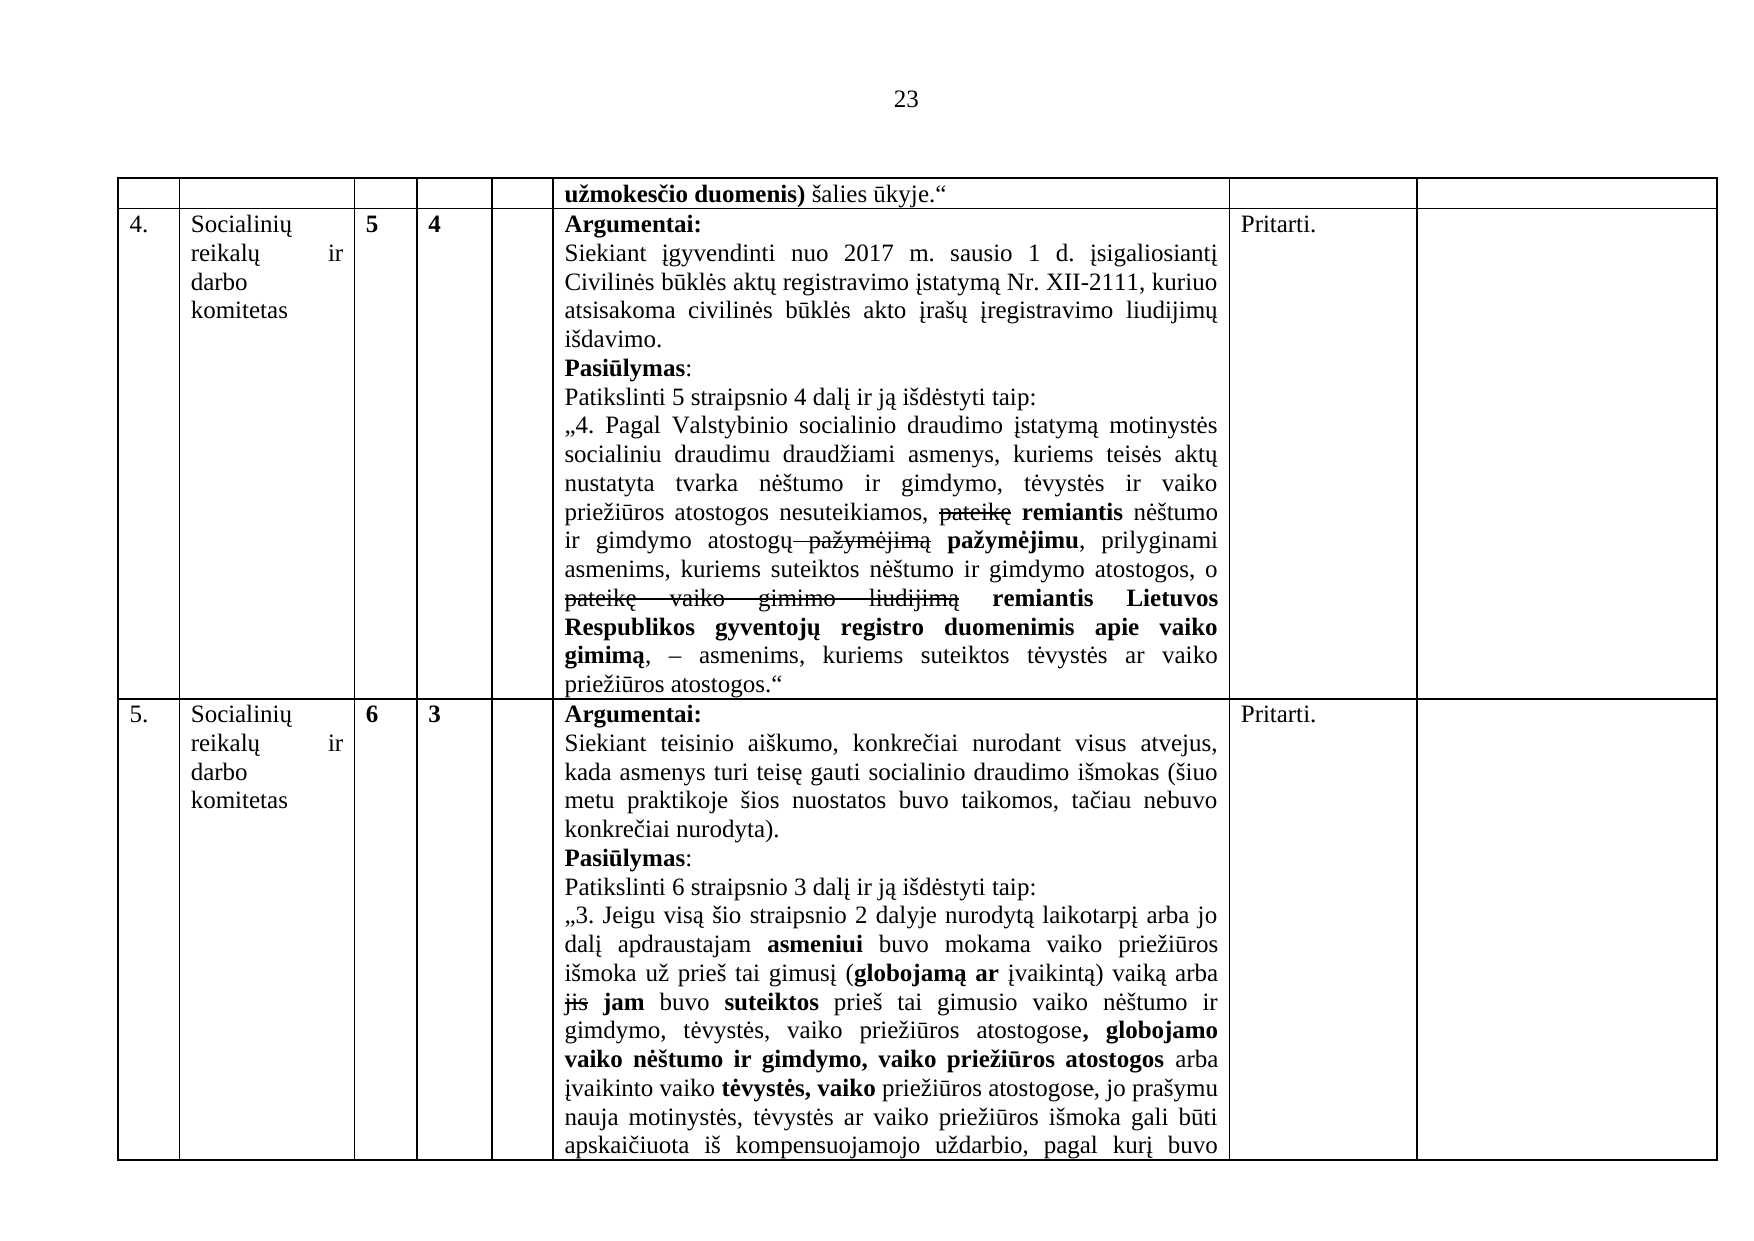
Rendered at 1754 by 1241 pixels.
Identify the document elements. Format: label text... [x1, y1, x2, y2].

table_cell 5 [355, 209, 416, 698]
table_cell Pritarti. [1230, 700, 1416, 1159]
table_cell [1230, 179, 1416, 207]
table_cell [418, 179, 491, 207]
table_cell Argumentai: Siekiant teisinio aiškumo, konkrečiai nurodant visus atvejus, kada asmenys turi teisę gauti socialinio draudimo išmokas (šiuo metu praktikoje šios nuostatos buvo taikomos, tačiau nebuvo konkrečiai nurodyta). Pasiūlymas: Patikslinti 6 straipsnio 3 dalį ir ją išdėstyti taip: „3. Jeigu visą šio straipsnio 2 dalyje nurodytą laikotarpį arba jo dalį apdraustajam asmeniui buvo mokama vaiko priežiūros išmoka už prieš tai gimusį (globojamą ar įvaikintą) vaiką arba jis jam buvo suteiktos prieš tai gimusio vaiko nėštumo ir gimdymo, tėvystės, vaiko priežiūros atostogose, globojamo vaiko nėštumo ir gimdymo, vaiko priežiūros atostogos arba įvaikinto vaiko tėvystės, vaiko priežiūros atostogose, jo prašymu nauja motinystės, tėvystės ar vaiko priežiūros išmoka gali būti apskaičiuota iš kompensuojamojo uždarbio, pagal kurį buvo [554, 700, 1229, 1159]
table_cell Pritarti. [1230, 209, 1416, 698]
table_cell [493, 209, 552, 698]
table_cell [355, 179, 416, 207]
table_cell [119, 179, 179, 207]
table_cell 4. [119, 209, 179, 698]
table_cell [180, 179, 354, 207]
table_cell Socialinių reikalų ir darbo komitetas [180, 700, 354, 1159]
table_cell 5. [119, 700, 179, 1159]
table_cell [493, 700, 552, 1159]
table_cell Socialinių reikalų ir darbo komitetas [180, 209, 354, 698]
table_cell užmokesčio duomenis) šalies ūkyje.“ [554, 179, 1229, 207]
table_cell 4 [418, 209, 491, 698]
table_cell Argumentai: Siekiant įgyvendinti nuo 2017 m. sausio 1 d. įsigaliosiantį Civilinės būklės aktų registravimo įstatymą Nr. XII-2111, kuriuo atsisakoma civilinės būklės akto įrašų įregistravimo liudijimų išdavimo. Pasiūlymas: Patikslinti 5 straipsnio 4 dalį ir ją išdėstyti taip: „4. Pagal Valstybinio socialinio draudimo įstatymą motinystės socialiniu draudimu draudžiami asmenys, kuriems teisės aktų nustatyta tvarka nėštumo ir gimdymo, tėvystės ir vaiko priežiūros atostogos nesuteikiamos, pateikę remiantis nėštumo ir gimdymo atostogų pažymėjimą pažymėjimu, prilyginami asmenims, kuriems suteiktos nėštumo ir gimdymo atostogos, o pateikę vaiko gimimo liudijimą remiantis Lietuvos Respublikos gyventojų registro duomenimis apie vaiko gimimą, – asmenims, kuriems suteiktos tėvystės ar vaiko priežiūros atostogos.“ [554, 209, 1229, 698]
table_cell [1418, 209, 1716, 698]
table_cell [1418, 179, 1716, 207]
table_cell 6 [355, 700, 416, 1159]
table_cell [493, 179, 552, 207]
table_cell [1418, 700, 1716, 1159]
table_cell 3 [418, 700, 491, 1159]
